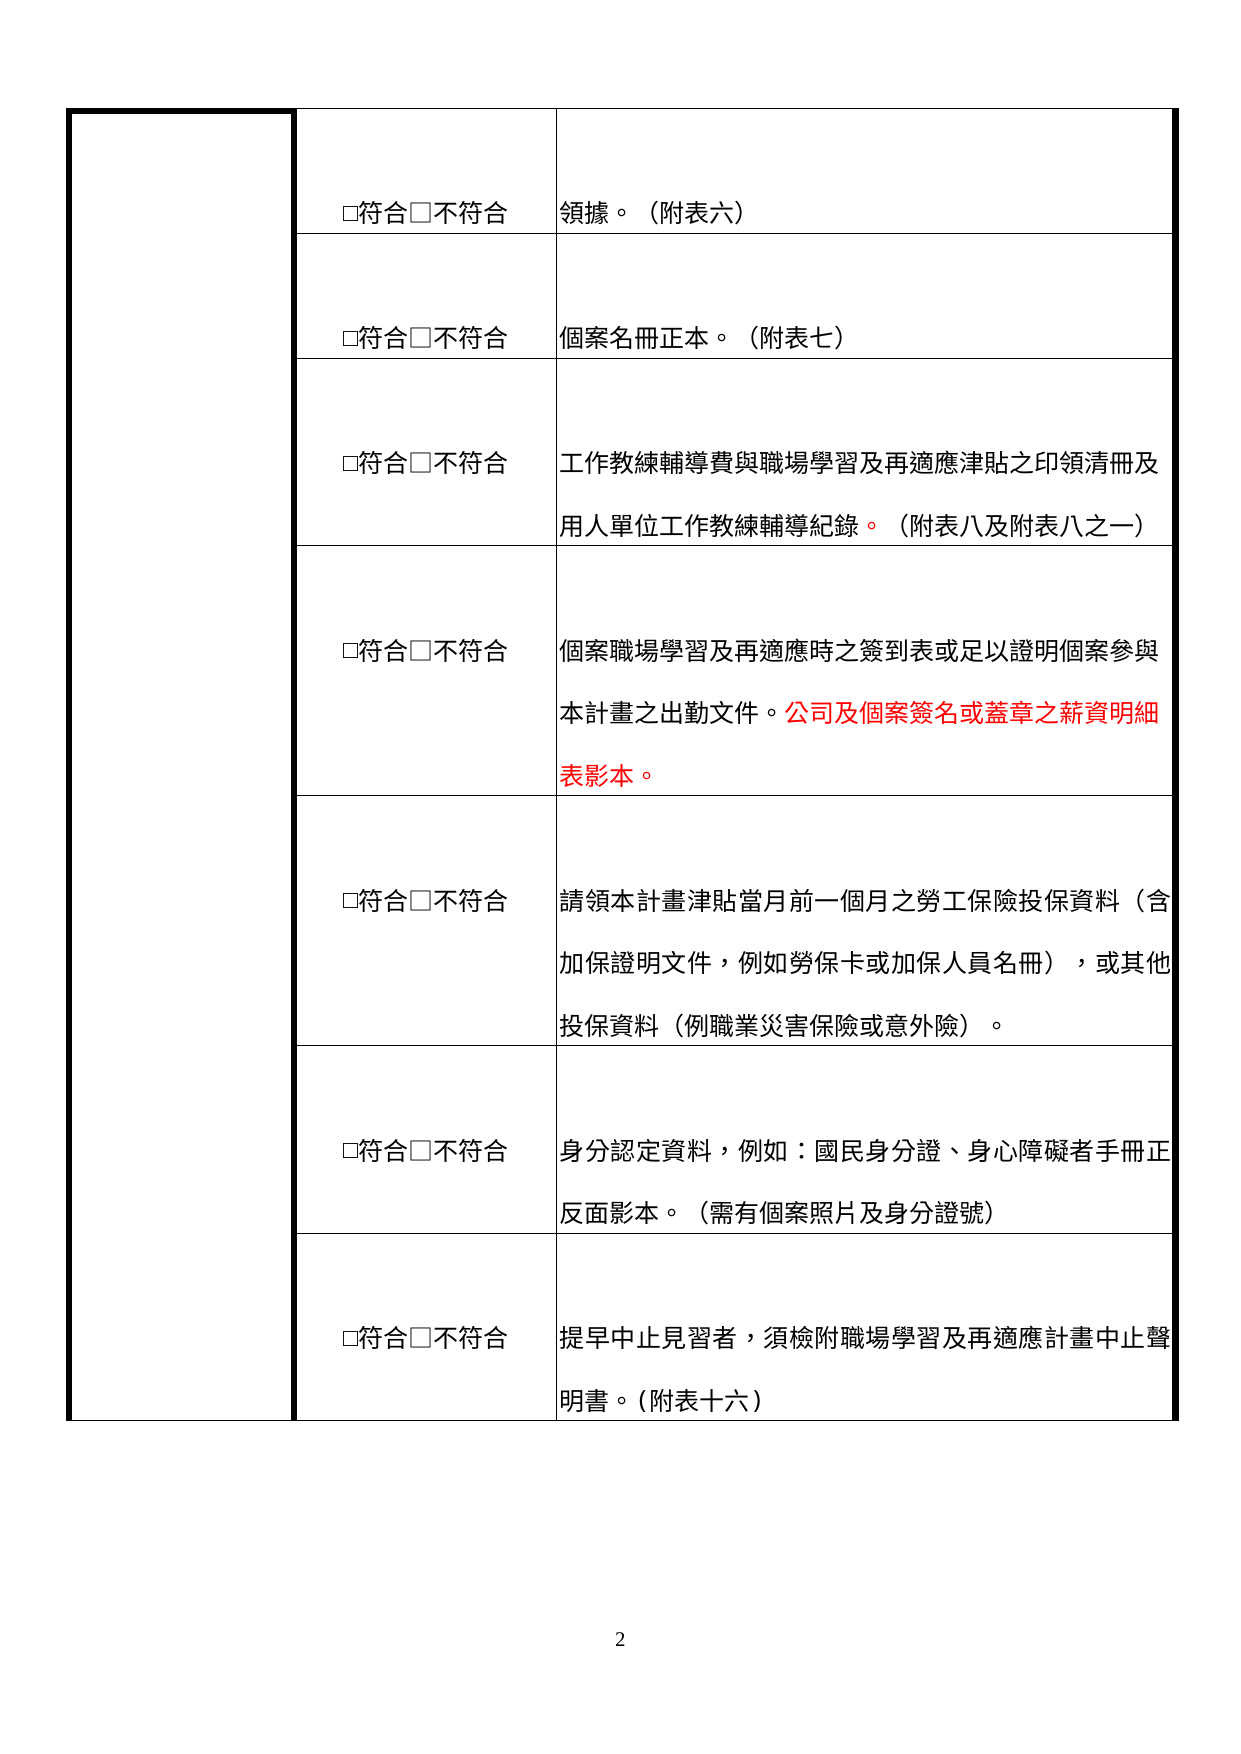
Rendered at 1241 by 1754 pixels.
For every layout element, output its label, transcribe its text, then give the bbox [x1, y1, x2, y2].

table_cell □符合□不符合 [297, 359, 556, 545]
table_cell □符合□不符合 [297, 1234, 556, 1420]
table_cell □符合□不符合 [297, 796, 556, 1045]
table_cell □符合□不符合 [297, 109, 556, 233]
table_cell 個案名冊正本。（附表七） [557, 234, 1172, 358]
table_cell □符合□不符合 [297, 546, 556, 795]
table_cell □符合□不符合 [297, 234, 556, 358]
table_cell 提早中止見習者，須檢附職場學習及再適應計畫中止聲明書。(附表十六) [557, 1234, 1172, 1420]
table_cell 個案職場學習及再適應時之簽到表或足以證明個案參與本計畫之出勤文件。公司及個案簽名或蓋章之薪資明細表影本。 [557, 546, 1172, 795]
table_cell □符合□不符合 [297, 1046, 556, 1233]
table_cell 工作教練輔導費與職場學習及再適應津貼之印領清冊及用人單位工作教練輔導紀錄。（附表八及附表八之一） [557, 359, 1172, 545]
table_cell 請領本計畫津貼當月前一個月之勞工保險投保資料（含加保證明文件，例如勞保卡或加保人員名冊），或其他投保資料（例職業災害保險或意外險）。 [557, 796, 1172, 1045]
table_cell 身分認定資料，例如：國民身分證、身心障礙者手冊正反面影本。（需有個案照片及身分證號） [557, 1046, 1172, 1233]
table_cell 領據。（附表六） [557, 109, 1172, 233]
table_cell [72, 114, 291, 1420]
